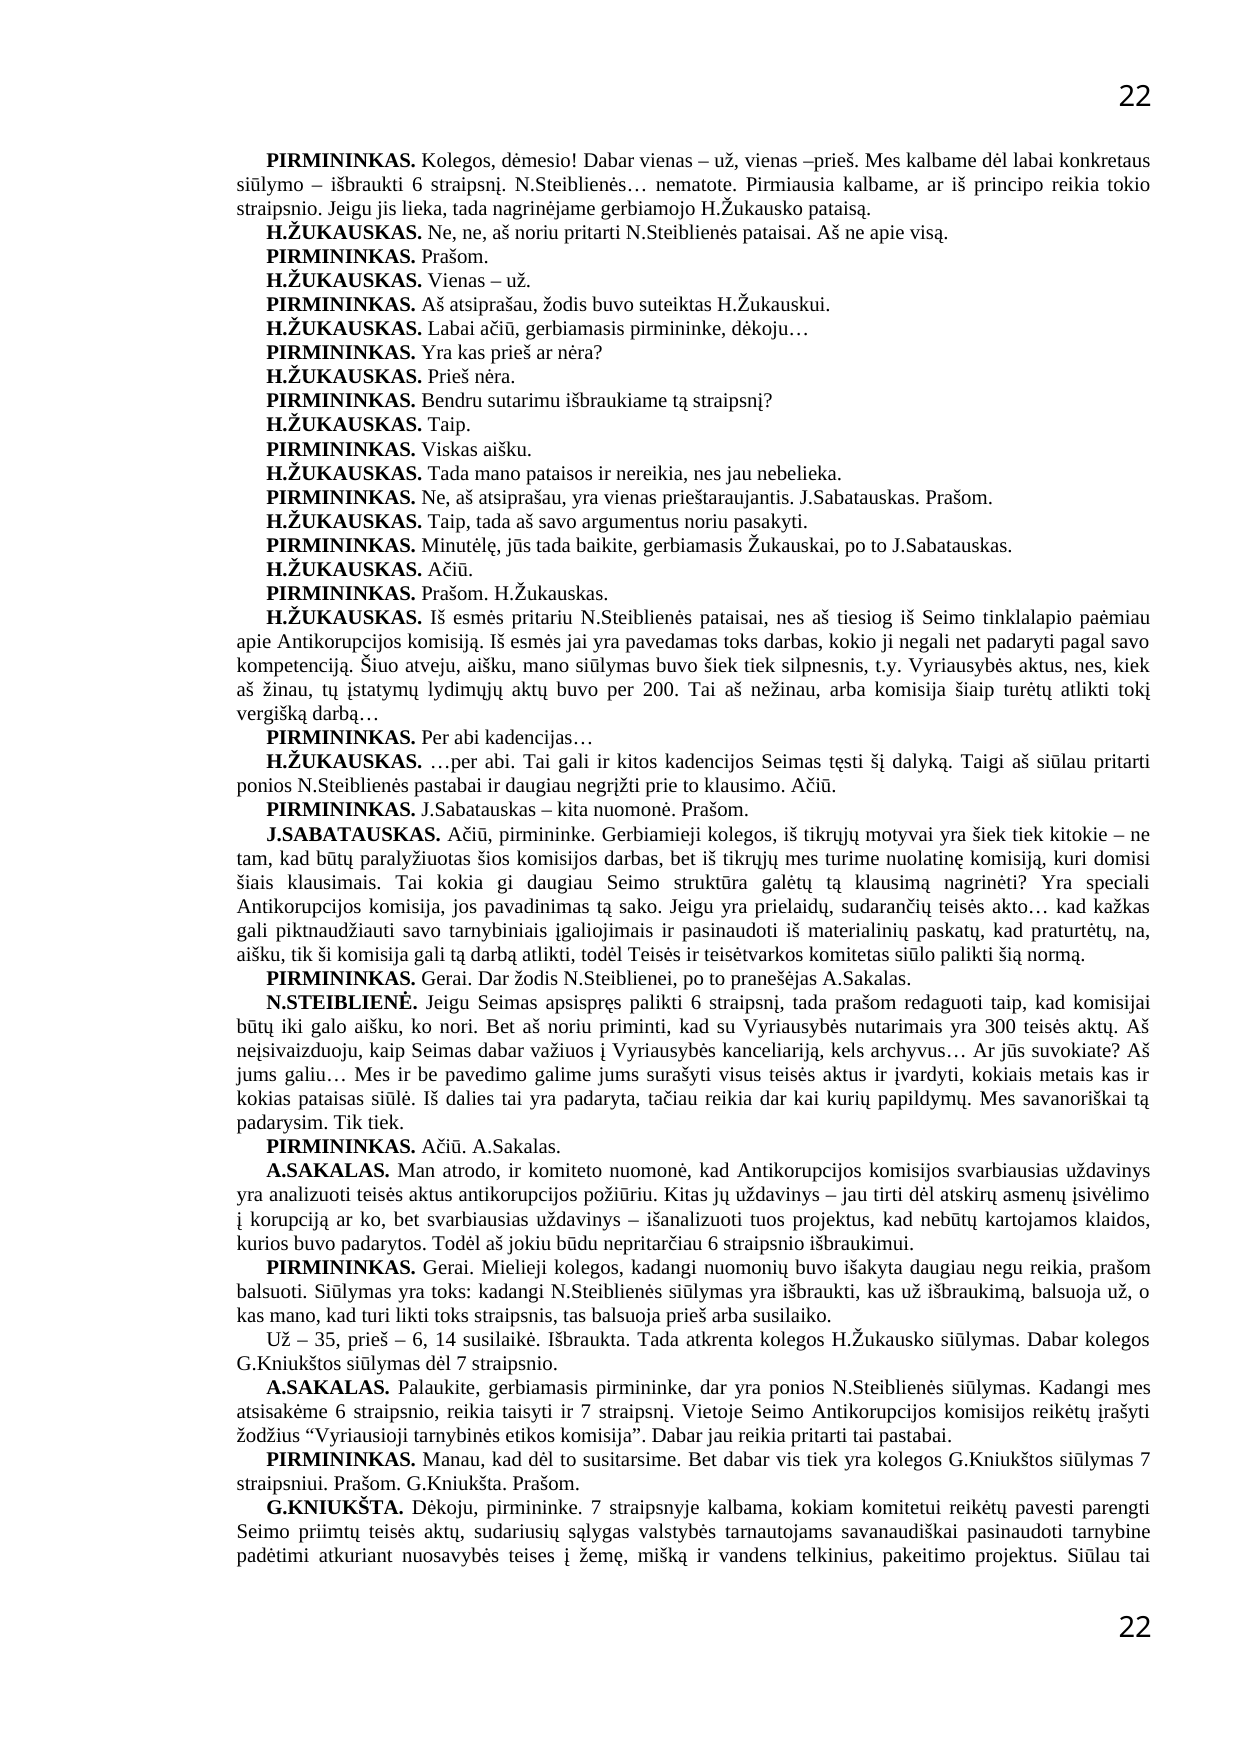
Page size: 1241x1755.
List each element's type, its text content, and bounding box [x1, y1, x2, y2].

text PIRMININKAS. Aš atsiprašau, žodis buvo suteiktas H.Žukauskui. [236, 292, 1152, 316]
text PIRMININKAS. Ne, aš atsiprašau, yra vienas prieštaraujantis. J.Sabatauskas. Prašom. [236, 484, 1152, 509]
text G.KNIUKŠTA. Dėkoju, pirmininke. 7 straipsnyje kalbama, kokiam komitetui reikėtų pavesti parengti Seimo priimtų teisės aktų, sudariusių sąlygas valstybės tarnautojams savanaudiškai pasinaudoti tarnybine padėtimi atkuriant nuosavybės teises į žemę, mišką ir vandens telkinius, pakeitimo projektus. Siūlau tai [236, 1495, 1152, 1567]
text PIRMININKAS. J.Sabatauskas – kita nuomonė. Prašom. [236, 797, 1152, 821]
text PIRMININKAS. Yra kas prieš ar nėra? [236, 340, 1152, 364]
text PIRMININKAS. Gerai. Dar žodis N.Steiblienei, po to pranešėjas A.Sakalas. [236, 966, 1152, 990]
text A.SAKALAS. Palaukite, gerbiamasis pirmininke, dar yra ponios N.Steiblienės siūlymas. Kadangi mes atsisakėme 6 straipsnio, reikia taisyti ir 7 straipsnį. Vietoje Seimo Antikorupcijos komisijos reikėtų įrašyti žodžius “Vyriausioji tarnybinės etikos komisija”. Dabar jau reikia pritarti tai pastabai. [236, 1375, 1152, 1447]
text H.ŽUKAUSKAS. Tada mano pataisos ir nereikia, nes jau nebelieka. [236, 461, 1152, 484]
text N.STEIBLIENĖ. Jeigu Seimas apsispręs palikti 6 straipsnį, tada prašom redaguoti taip, kad komisijai būtų iki galo aišku, ko nori. Bet aš noriu priminti, kad su Vyriausybės nutarimais yra 300 teisės aktų. Aš neįsivaizduoju, kaip Seimas dabar važiuos į Vyriausybės kanceliariją, kels archyvus… Ar jūs suvokiate? Aš jums galiu… Mes ir be pavedimo galime jums surašyti visus teisės aktus ir įvardyti, kokiais metais kas ir kokias pataisas siūlė. Iš dalies tai yra padaryta, tačiau reikia dar kai kurių papildymų. Mes savanoriškai tą padarysim. Tik tiek. [236, 990, 1152, 1134]
text PIRMININKAS. Prašom. H.Žukauskas. [236, 581, 1152, 605]
text A.SAKALAS. Man atrodo, ir komiteto nuomonė, kad Antikorupcijos komisijos svarbiausias uždavinys yra analizuoti teisės aktus antikorupcijos požiūriu. Kitas jų uždavinys – jau tirti dėl atskirų asmenų įsivėlimo į korupciją ar ko, bet svarbiausias uždavinys – išanalizuoti tuos projektus, kad nebūtų kartojamos klaidos, kurios buvo padarytos. Todėl aš jokiu būdu nepritarčiau 6 straipsnio išbraukimui. [236, 1158, 1152, 1254]
text PIRMININKAS. Manau, kad dėl to susitarsime. Bet dabar vis tiek yra kolegos G.Kniukštos siūlymas 7 straipsniui. Prašom. G.Kniukšta. Prašom. [236, 1447, 1152, 1495]
text H.ŽUKAUSKAS. Prieš nėra. [236, 364, 1152, 388]
text H.ŽUKAUSKAS. …per abi. Tai gali ir kitos kadencijos Seimas tęsti šį dalyką. Taigi aš siūlau pritarti ponios N.Steiblienės pastabai ir daugiau negrįžti prie to klausimo. Ačiū. [236, 749, 1152, 797]
text H.ŽUKAUSKAS. Ne, ne, aš noriu pritarti N.Steiblienės pataisai. Aš ne apie visą. [236, 220, 1152, 244]
text PIRMININKAS. Bendru sutarimu išbraukiame tą straipsnį? [236, 388, 1152, 412]
text PIRMININKAS. Ačiū. A.Sakalas. [236, 1134, 1152, 1158]
text J.SABATAUSKAS. Ačiū, pirmininke. Gerbiamieji kolegos, iš tikrųjų motyvai yra šiek tiek kitokie – ne tam, kad būtų paralyžiuotas šios komisijos darbas, bet iš tikrųjų mes turime nuolatinę komisiją, kuri domisi šiais klausimais. Tai kokia gi daugiau Seimo struktūra galėtų tą klausimą nagrinėti? Yra speciali Antikorupcijos komisija, jos pavadinimas tą sako. Jeigu yra prielaidų, sudarančių teisės akto… kad kažkas gali piktnaudžiauti savo tarnybiniais įgaliojimais ir pasinaudoti iš materialinių paskatų, kad praturtėtų, na, aišku, tik ši komisija gali tą darbą atlikti, todėl Teisės ir teisėtvarkos komitetas siūlo palikti šią normą. [236, 821, 1152, 966]
text Už – 35, prieš – 6, 14 susilaikė. Išbraukta. Tada atkrenta kolegos H.Žukausko siūlymas. Dabar kolegos G.Kniukštos siūlymas dėl 7 straipsnio. [236, 1327, 1152, 1375]
text PIRMININKAS. Viskas aišku. [236, 436, 1152, 461]
text H.ŽUKAUSKAS. Taip. [236, 412, 1152, 436]
text PIRMININKAS. Gerai. Mielieji kolegos, kadangi nuomonių buvo išakyta daugiau negu reikia, prašom balsuoti. Siūlymas yra toks: kadangi N.Steiblienės siūlymas yra išbraukti, kas už išbraukimą, balsuoja už, o kas mano, kad turi likti toks straipsnis, tas balsuoja prieš arba susilaiko. [236, 1254, 1152, 1327]
text H.ŽUKAUSKAS. Iš esmės pritariu N.Steiblienės pataisai, nes aš tiesiog iš Seimo tinklalapio paėmiau apie Antikorupcijos komisiją. Iš esmės jai yra pavedamas toks darbas, kokio ji negali net padaryti pagal savo kompetenciją. Šiuo atveju, aišku, mano siūlymas buvo šiek tiek silpnesnis, t.y. Vyriausybės aktus, nes, kiek aš žinau, tų įstatymų lydimųjų aktų buvo per 200. Tai aš nežinau, arba komisija šiaip turėtų atlikti tokį vergišką darbą… [236, 605, 1152, 725]
text PIRMININKAS. Per abi kadencijas… [236, 725, 1152, 749]
text PIRMININKAS. Prašom. [236, 244, 1152, 268]
text H.ŽUKAUSKAS. Ačiū. [236, 557, 1152, 581]
text H.ŽUKAUSKAS. Vienas – už. [236, 268, 1152, 292]
text H.ŽUKAUSKAS. Taip, tada aš savo argumentus noriu pasakyti. [236, 509, 1152, 533]
text PIRMININKAS. Kolegos, dėmesio! Dabar vienas – už, vienas –prieš. Mes kalbame dėl labai konkretaus siūlymo – išbraukti 6 straipsnį. N.Steiblienės… nematote. Pirmiausia kalbame, ar iš principo reikia tokio straipsnio. Jeigu jis lieka, tada nagrinėjame gerbiamojo H.Žukausko pataisą. [236, 148, 1152, 220]
text PIRMININKAS. Minutėlę, jūs tada baikite, gerbiamasis Žukauskai, po to J.Sabatauskas. [236, 533, 1152, 557]
text H.ŽUKAUSKAS. Labai ačiū, gerbiamasis pirmininke, dėkoju… [236, 316, 1152, 340]
